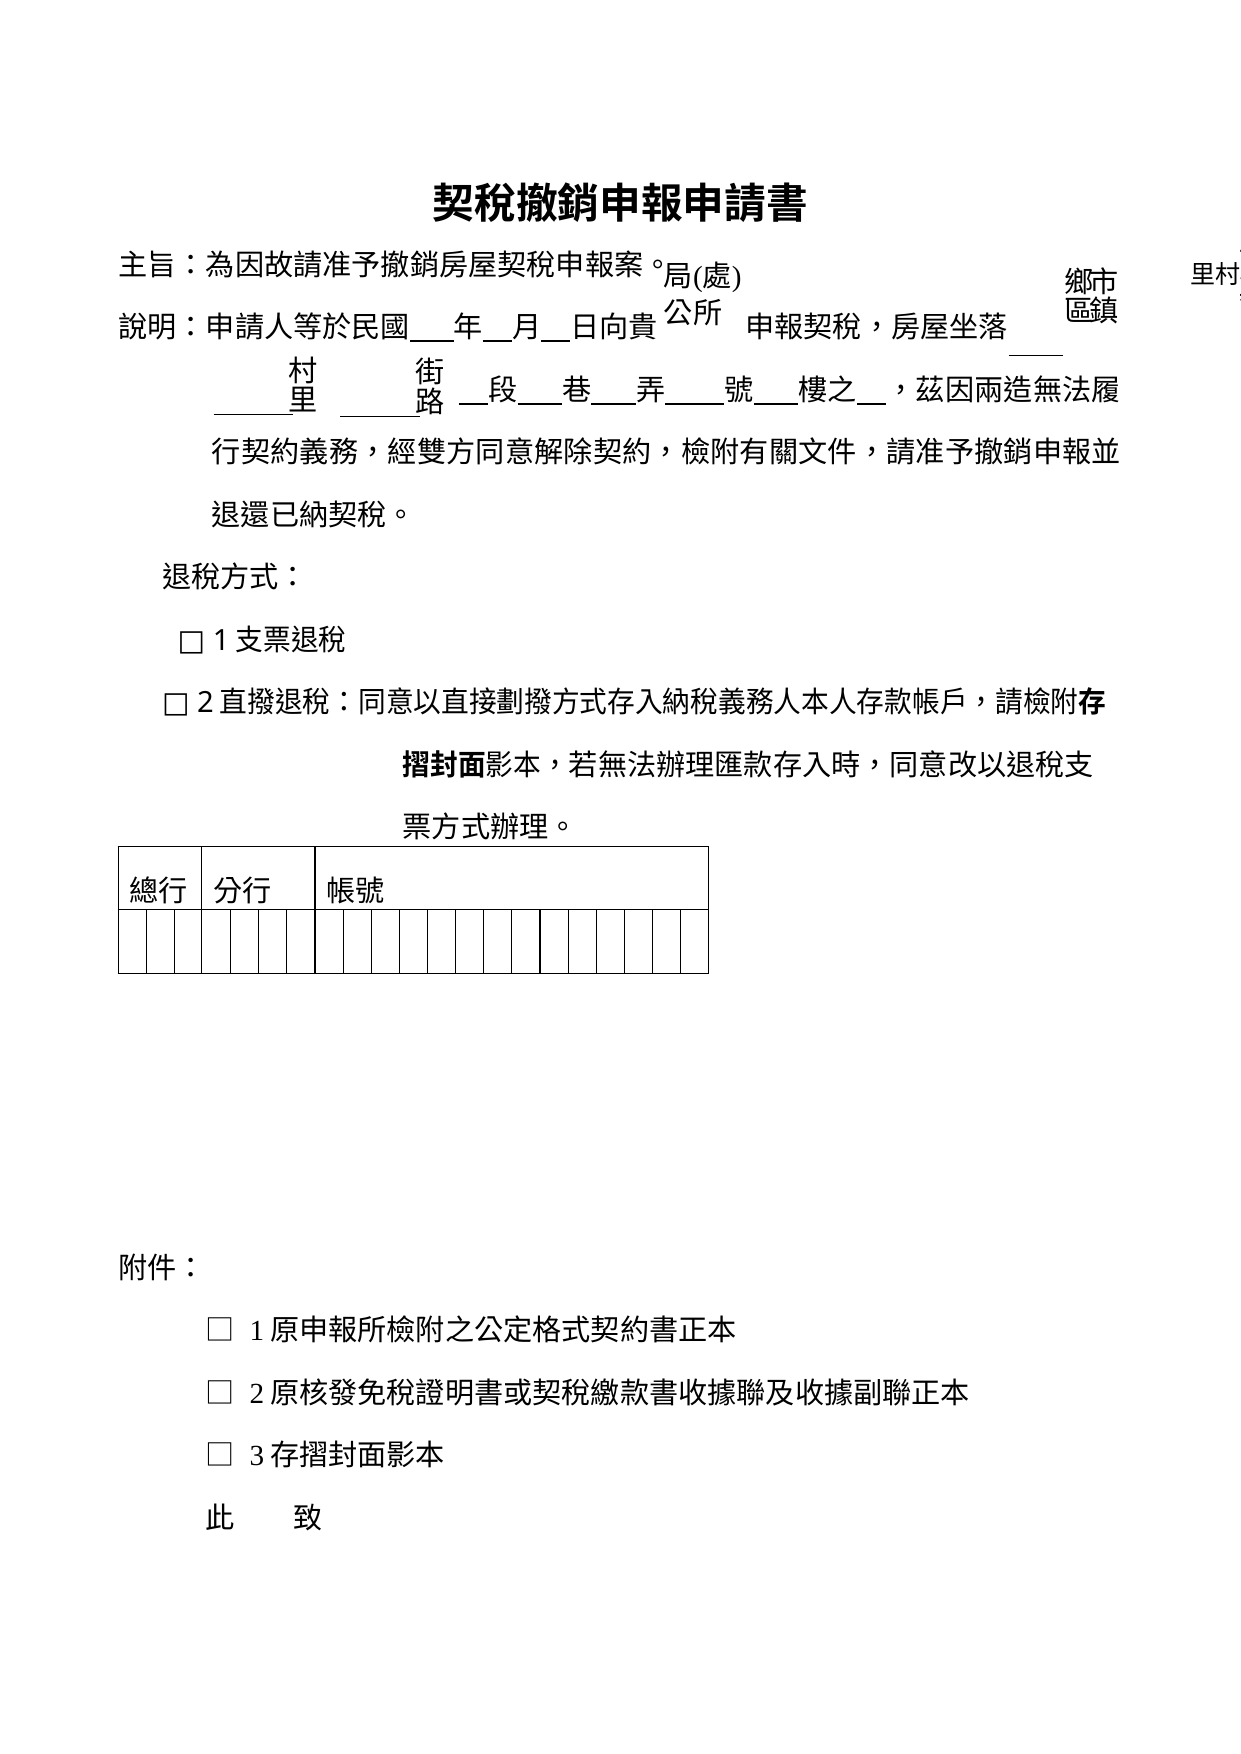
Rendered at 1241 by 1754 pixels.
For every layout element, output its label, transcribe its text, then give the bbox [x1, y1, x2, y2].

text □ 1原申報所檢附之公定格式契約書正本 [118, 1286, 1122, 1349]
table_cell [119, 910, 146, 973]
table_cell [569, 910, 596, 973]
text 主旨：為因故請准予撤銷房屋契稅申報案。 [118, 221, 1122, 283]
table_cell [512, 910, 539, 973]
text 局(處) [697, 266, 743, 291]
text 市鎮 [1091, 266, 1116, 272]
table_cell [541, 910, 568, 973]
text 鄉區 [1066, 266, 1091, 320]
text 段 巷 弄 號 樓之 ，茲因兩造無法履行契約義務，經雙方同意解除契約，檢附有關文件，請准予撤銷申報並退還已納契稅。 [118, 346, 1122, 533]
table_cell [400, 910, 427, 973]
table_cell [147, 910, 174, 973]
text □ 3存摺封面影本 [118, 1411, 1122, 1474]
table_cell [202, 910, 230, 973]
text 市鎮 [1091, 274, 1116, 325]
table_header 分行 [202, 847, 314, 909]
text 局(處) [664, 266, 700, 291]
table_cell [625, 910, 652, 973]
text 說明：申請人等於民國 年 月 日向貴 申報契稅，房屋坐落 [118, 266, 1122, 346]
table_cell [456, 910, 483, 973]
text 鄉區 [1086, 271, 1090, 288]
table_cell [316, 910, 343, 973]
table_cell [681, 910, 708, 973]
table_cell [428, 910, 455, 973]
table_cell [372, 910, 399, 973]
table_cell [653, 910, 680, 973]
text 鄉區 [1066, 300, 1091, 325]
text 退稅方式： [118, 533, 1122, 596]
text □ 2原核發免稅證明書或契稅繳款書收據聯及收據副聯正本 [118, 1349, 1122, 1411]
table_header 總行 [119, 847, 201, 909]
text 此 致 [118, 1474, 1122, 1536]
text 公所 [664, 303, 743, 328]
table_cell [484, 910, 511, 973]
text 村 [1215, 244, 1240, 303]
text 附件： [118, 1224, 1122, 1286]
table_header 帳號 [316, 847, 708, 909]
text 契稅撤銷申報申請書 [118, 158, 1122, 221]
text 里 [1190, 244, 1215, 303]
table_cell [287, 910, 314, 973]
table_cell [344, 910, 371, 973]
text □ 2直撥退稅：同意以直接劃撥方式存入納稅義務人本人存款帳戶，請檢附存摺封面影本，若無法辦理匯款存入時，同意改以退稅支票方式辦理。 [118, 658, 1122, 846]
table_cell [259, 910, 286, 973]
text □ 1支票退稅 [118, 596, 1122, 658]
table_cell [597, 910, 624, 973]
table_cell [231, 910, 258, 973]
table_cell [175, 910, 201, 973]
